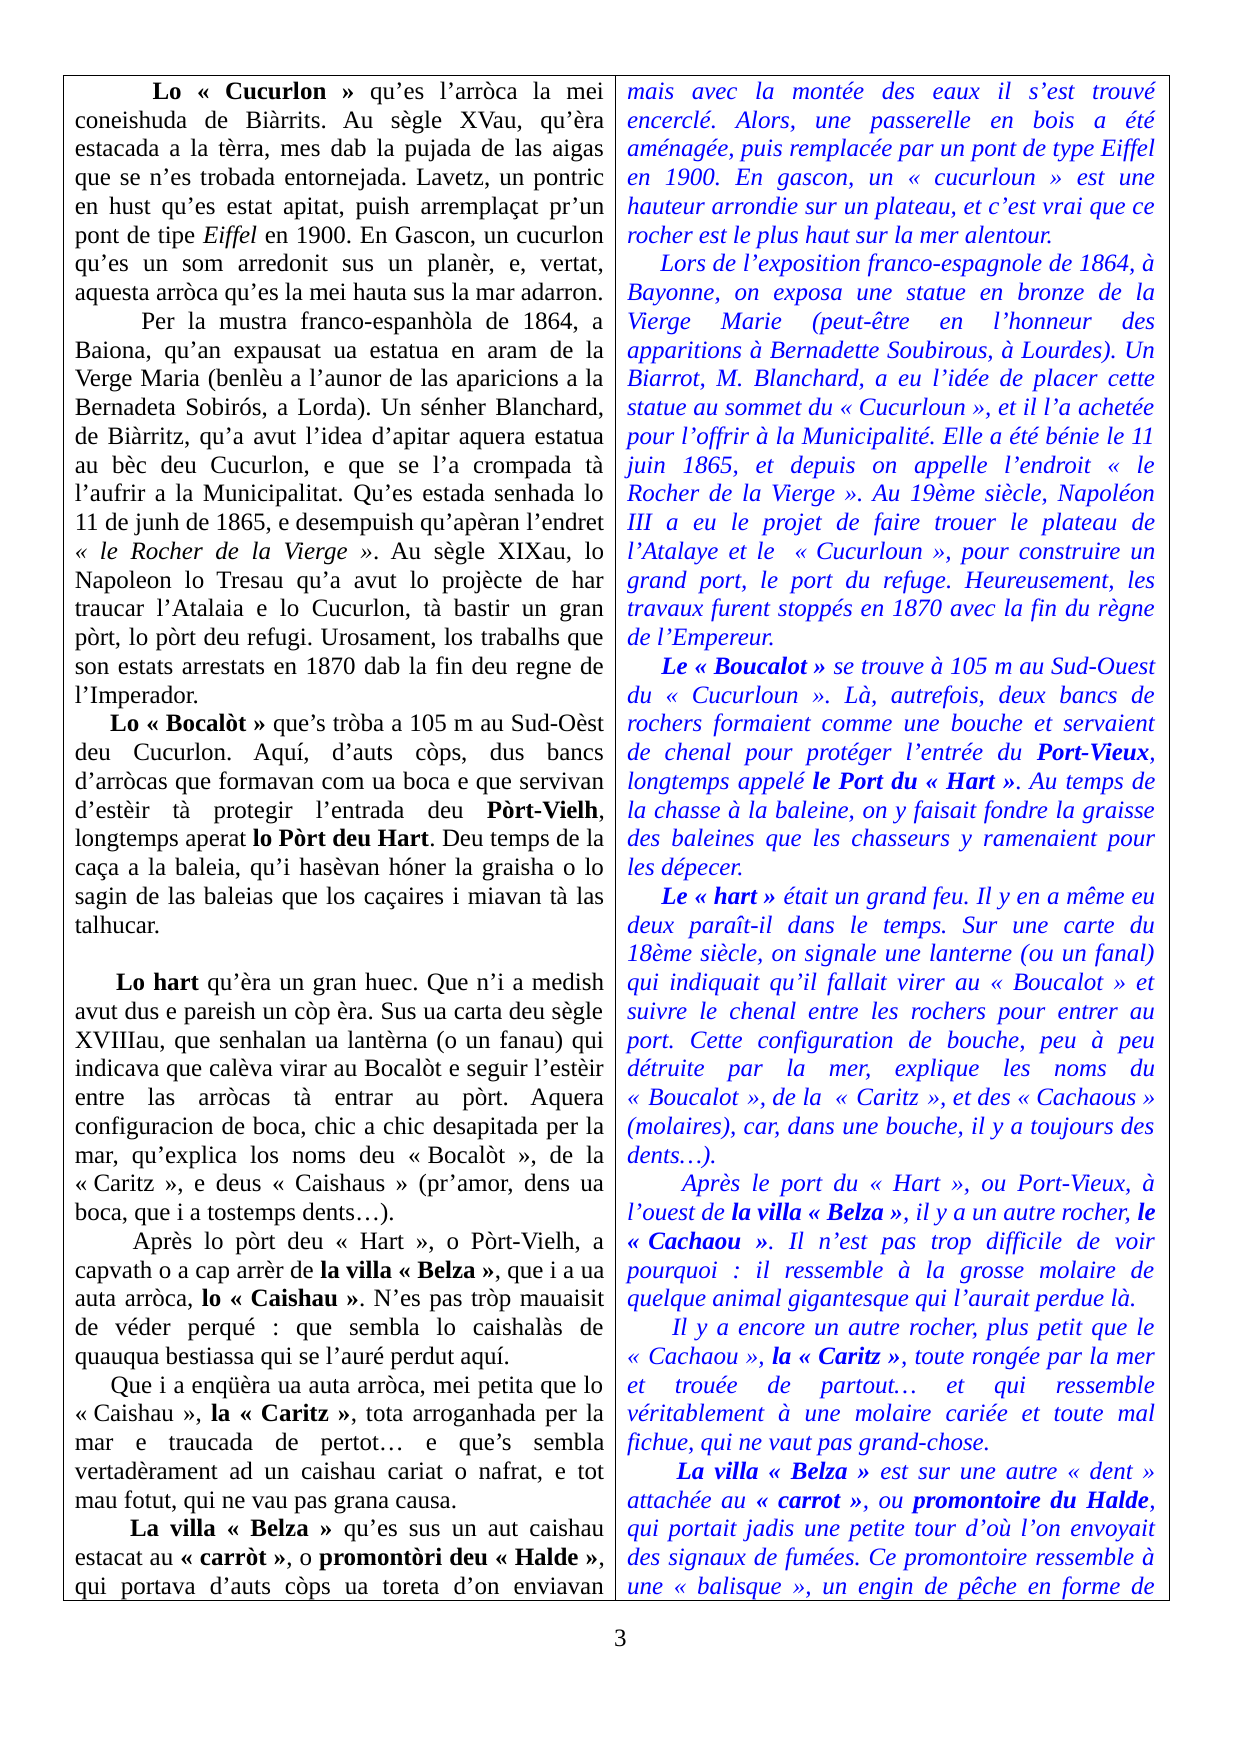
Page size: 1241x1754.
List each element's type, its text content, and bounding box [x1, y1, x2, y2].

table_header Lo « Cucurlon » qu’es l’arròca la mei coneishuda de Biàrrits. Au sègle XVau, qu’èra estacada a la tèrra, mes dab la pujada de las aigas que se n’es trobada entornejada. Lavetz, un pontric en hust qu’es estat apitat, puish arremplaçat pr’un pont de tipe Eiffel en 1900. En Gascon, un cucurlon qu’es un som arredonit sus un planèr, e, vertat, aquesta arròca qu’es la mei hauta sus la mar adarron. Per la mustra franco-espanhòla de 1864, a Baiona, qu’an expausat ua estatua en aram de la Verge Maria (benlèu a l’aunor de las aparicions a la Bernadeta Sobirós, a Lorda). Un sénher Blanchard, de Biàrritz, qu’a avut l’idea d’apitar aquera estatua au bèc deu Cucurlon, e que se l’a crompada tà l’aufrir a la Municipalitat. Qu’es estada senhada lo 11 de junh de 1865, e desempuish qu’apèran l’endret « le Rocher de la Vierge ». Au sègle XIXau, lo Napoleon lo Tresau qu’a avut lo projècte de har traucar l’Atalaia e lo Cucurlon, tà bastir un gran pòrt, lo pòrt deu refugi. Urosament, los trabalhs que son estats arrestats en 1870 dab la fin deu regne de l’Imperador. Lo « Bocalòt » que’s tròba a 105 m au Sud-Oèst deu Cucurlon. Aquí, d’auts còps, dus bancs d’arròcas que formavan com ua boca e que servivan d’estèir tà protegir l’entrada deu Pòrt-Vielh, longtemps aperat lo Pòrt deu Hart. Deu temps de la caça a la baleia, qu’i hasèvan hóner la graisha o lo sagin de las baleias que los caçaires i miavan tà las talhucar. Lo hart qu’èra un gran huec. Que n’i a medish avut dus e pareish un còp èra. Sus ua carta deu sègle XVIIIau, que senhalan ua lantèrna (o un fanau) qui indicava que calèva virar au Bocalòt e seguir l’estèir entre las arròcas tà entrar au pòrt. Aquera configuracion de boca, chic a chic desapitada per la mar, qu’explica los noms deu « Bocalòt », de la « Caritz », e deus « Caishaus » (pr’amor, dens ua boca, que i a tostemps dents…). Après lo pòrt deu « Hart », o Pòrt-Vielh, a capvath o a cap arrèr de la villa « Belza », que i a ua auta arròca, lo « Caishau ». N’es pas tròp mauaisit de véder perqué : que sembla lo caishalàs de quauqua bestiassa qui se l’auré perdut aquí. Que i a enqüèra ua auta arròca, mei petita que lo « Caishau », la « Caritz », tota arroganhada per la mar e traucada de pertot… e que’s sembla vertadèrament ad un caishau cariat o nafrat, e tot mau fotut, qui ne vau pas grana causa. La villa « Belza » qu’es sus un aut caishau estacat au « carròt », o promontòri deu « Halde », qui portava d’auts còps ua toreta d’on enviavan [64, 76, 615, 1600]
table_header mais avec la montée des eaux il s’est trouvé encerclé. Alors, une passerelle en bois a été aménagée, puis remplacée par un pont de type Eiffel en 1900. En gascon, un « cucurloun » est une hauteur arrondie sur un plateau, et c’est vrai que ce rocher est le plus haut sur la mer alentour. Lors de l’exposition franco-espagnole de 1864, à Bayonne, on exposa une statue en bronze de la Vierge Marie (peut-être en l’honneur des apparitions à Bernadette Soubirous, à Lourdes). Un Biarrot, M. Blanchard, a eu l’idée de placer cette statue au sommet du « Cucurloun », et il l’a achetée pour l’offrir à la Municipalité. Elle a été bénie le 11 juin 1865, et depuis on appelle l’endroit « le Rocher de la Vierge ». Au 19ème siècle, Napoléon III a eu le projet de faire trouer le plateau de l’Atalaye et le « Cucurloun », pour construire un grand port, le port du refuge. Heureusement, les travaux furent stoppés en 1870 avec la fin du règne de l’Empereur. Le « Boucalot » se trouve à 105 m au Sud-Ouest du « Cucurloun ». Là, autrefois, deux bancs de rochers formaient comme une bouche et servaient de chenal pour protéger l’entrée du Port-Vieux, longtemps appelé le Port du « Hart ». Au temps de la chasse à la baleine, on y faisait fondre la graisse des baleines que les chasseurs y ramenaient pour les dépecer. Le « hart » était un grand feu. Il y en a même eu deux paraît-il dans le temps. Sur une carte du 18ème siècle, on signale une lanterne (ou un fanal) qui indiquait qu’il fallait virer au « Boucalot » et suivre le chenal entre les rochers pour entrer au port. Cette configuration de bouche, peu à peu détruite par la mer, explique les noms du « Boucalot », de la « Caritz », et des « Cachaous » (molaires), car, dans une bouche, il y a toujours des dents…). Après le port du « Hart », ou Port-Vieux, à l’ouest de la villa « Belza », il y a un autre rocher, le « Cachaou ». Il n’est pas trop difficile de voir pourquoi : il ressemble à la grosse molaire de quelque animal gigantesque qui l’aurait perdue là. Il y a encore un autre rocher, plus petit que le « Cachaou », la « Caritz », toute rongée par la mer et trouée de partout… et qui ressemble véritablement à une molaire cariée et toute mal fichue, qui ne vaut pas grand-chose. La villa « Belza » est sur une autre « dent » attachée au « carrot », ou promontoire du Halde, qui portait jadis une petite tour d’où l’on envoyait des signaux de fumées. Ce promontoire ressemble à une « balisque », un engin de pêche en forme de [616, 76, 1169, 1600]
